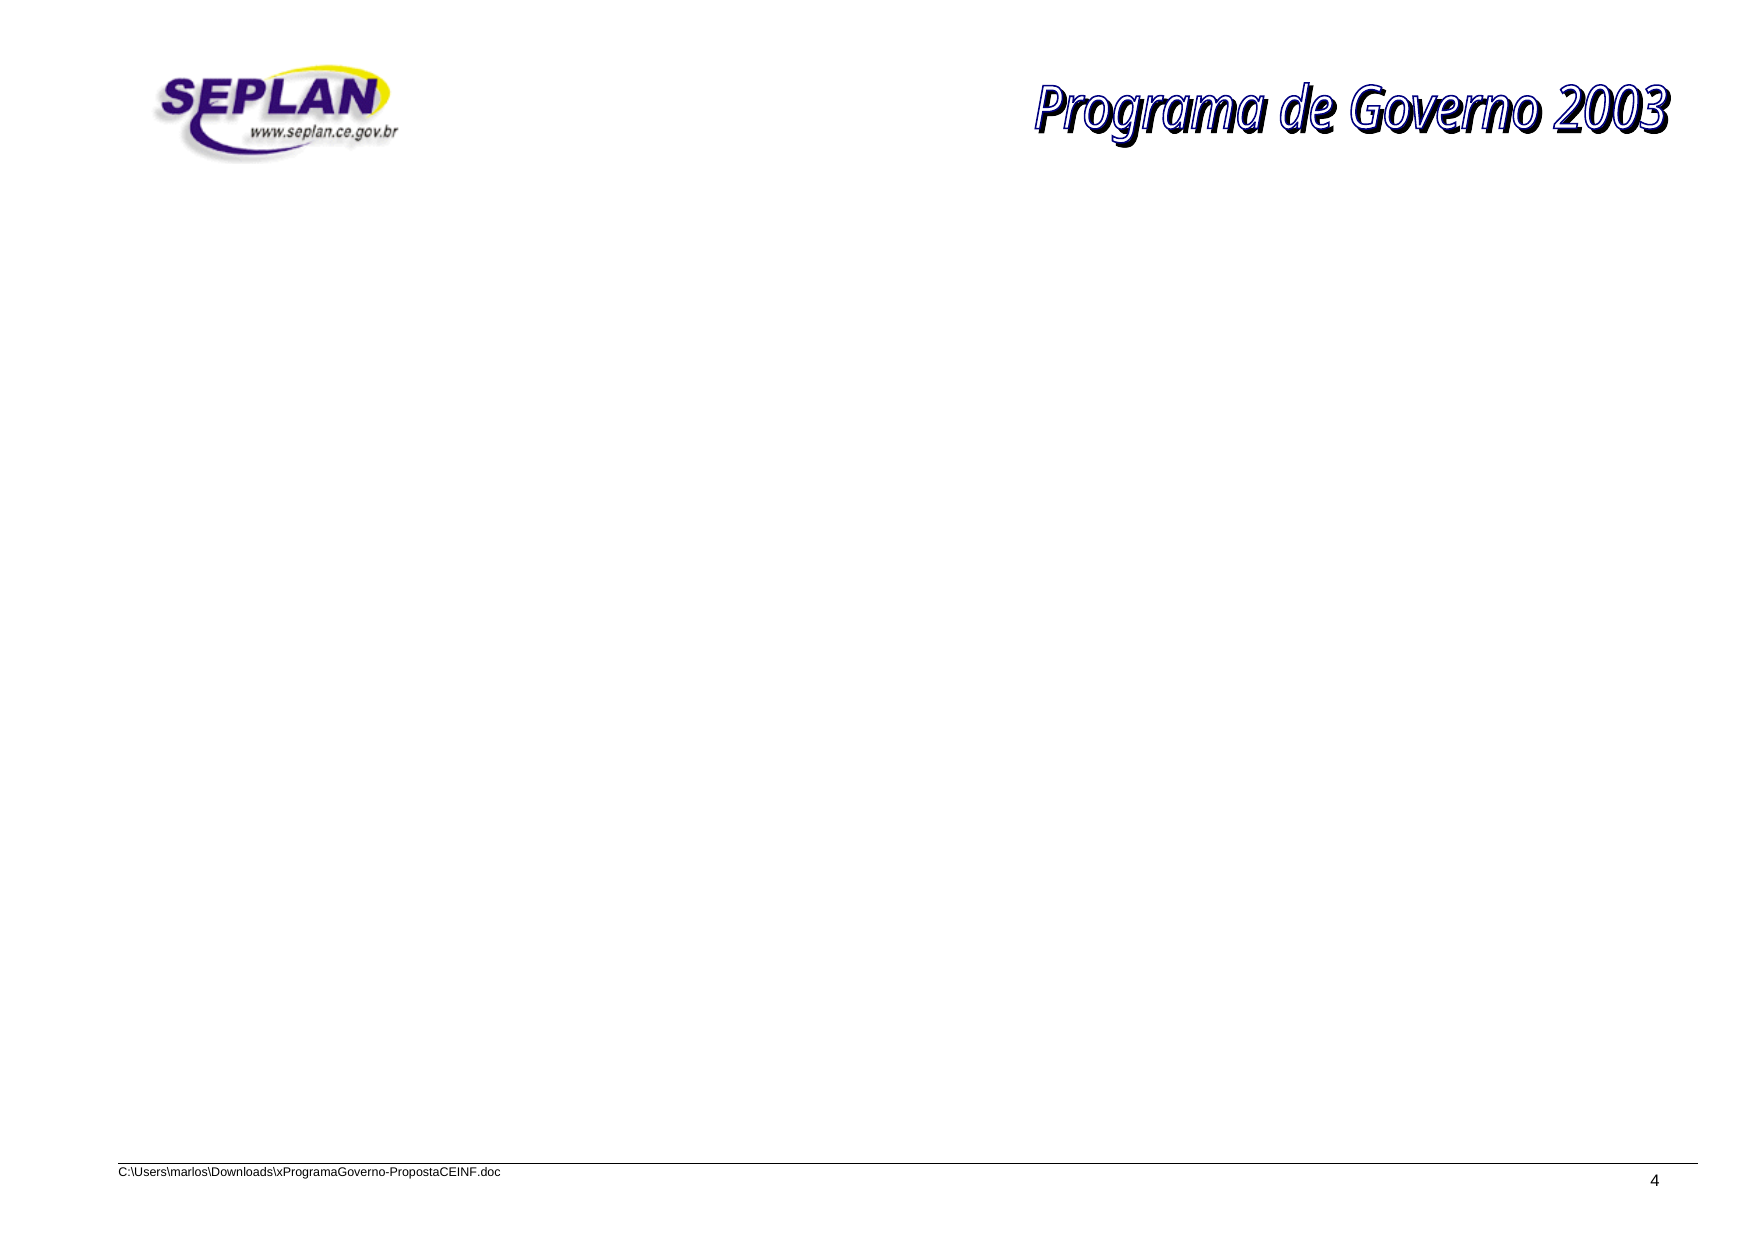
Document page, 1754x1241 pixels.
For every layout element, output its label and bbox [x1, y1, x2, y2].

picture [150, 59, 418, 164]
